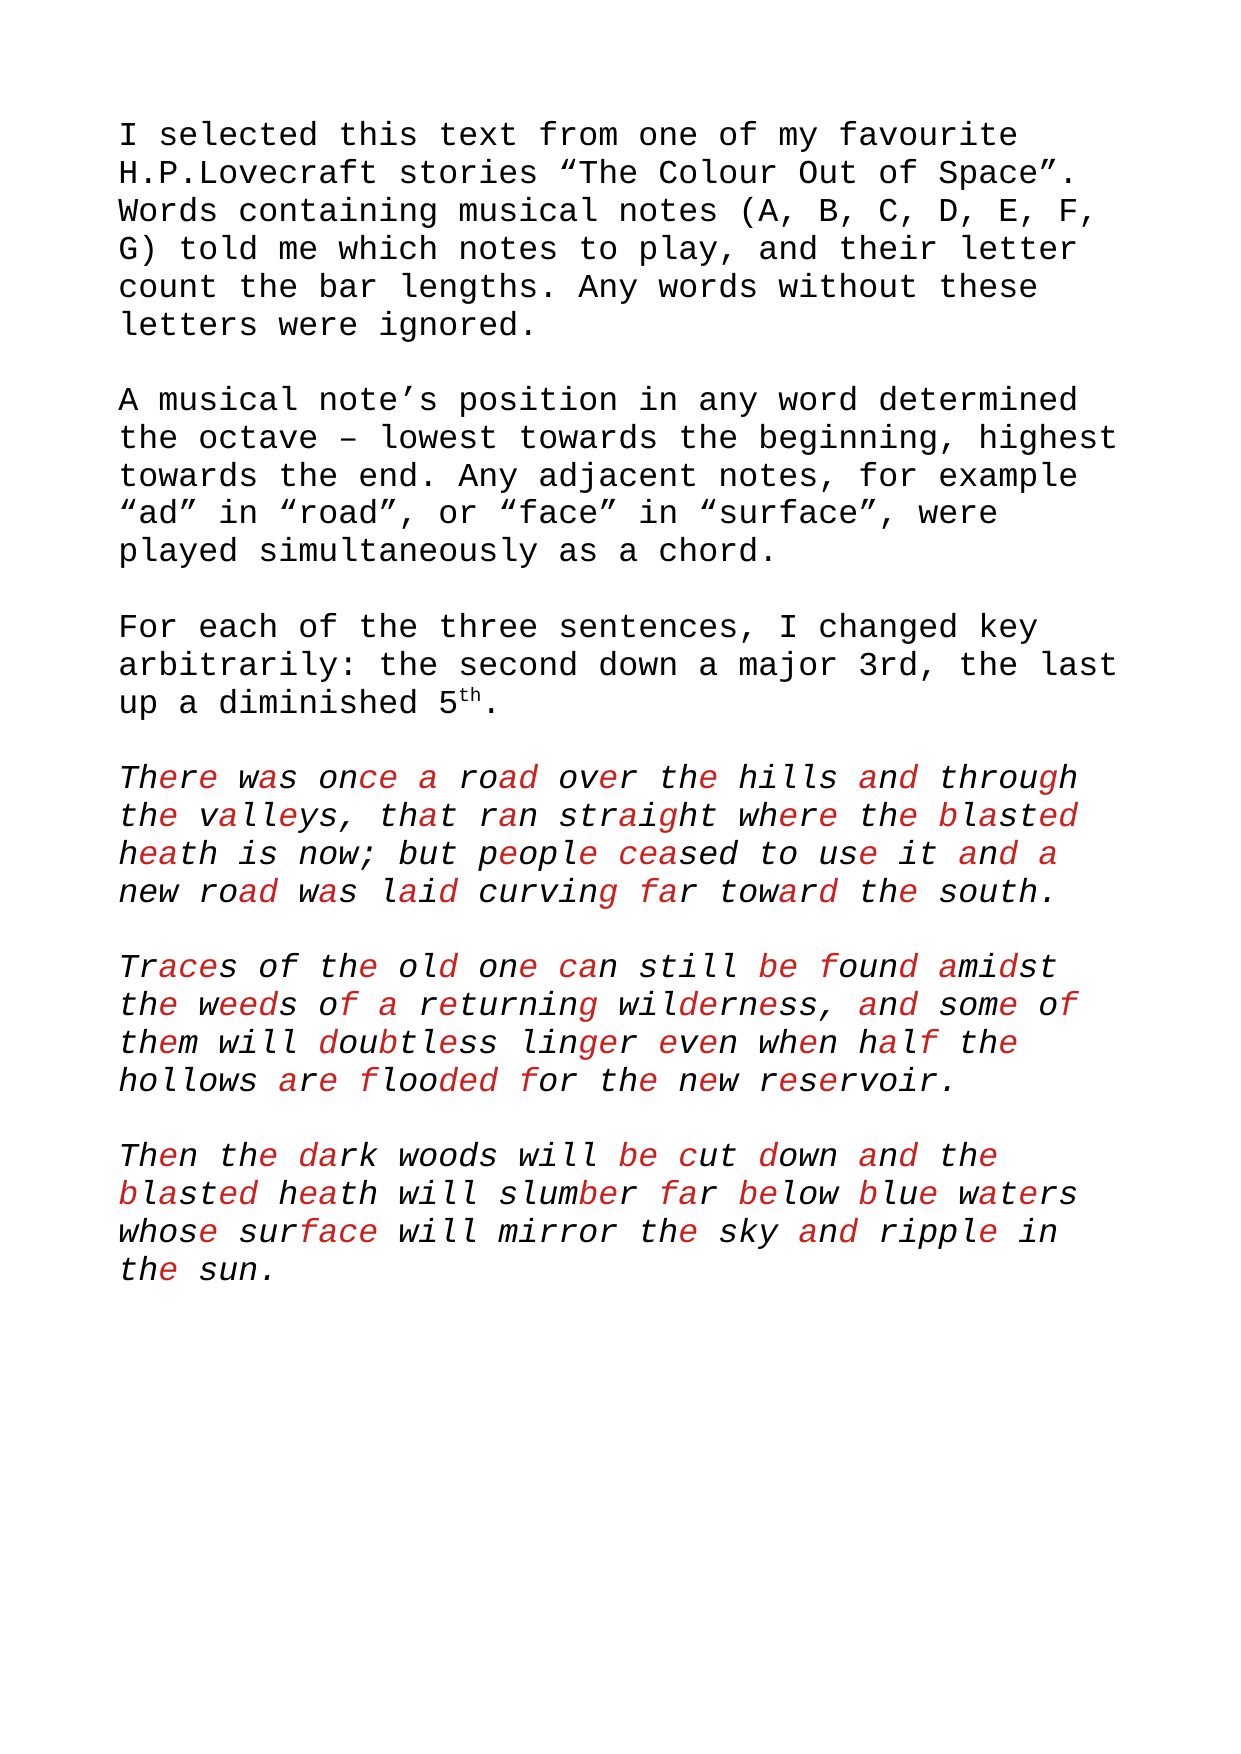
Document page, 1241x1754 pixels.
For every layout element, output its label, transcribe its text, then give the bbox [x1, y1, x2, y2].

text I selected this text from one of my favourite H.P.Lovecraft stories “The Colour Out of Space”. [118, 118, 1122, 194]
text Traces of the old one can still be found amidst the weeds of a returning wilderness, and some of them will doubtless linger even when half the hollows are flooded for the new reservoir. [118, 950, 1122, 1101]
text A musical note’s position in any word determined the octave – lowest towards the beginning, highest towards the end. Any adjacent notes, for example “ad” in “road”, or “face” in “surface”, were played simultaneously as a chord. [118, 383, 1122, 572]
text Then the dark woods will be cut down and the blasted heath will slumber far below blue waters whose surface will mirror the sky and ripple in the sun. [118, 1139, 1122, 1290]
text There was once a road over the hills and through the valleys, that ran straight where the blasted heath is now; but people ceased to use it and a new road was laid curving far toward the south. [118, 761, 1122, 912]
text Words containing musical notes (A, B, C, D, E, F, G) told me which notes to play, and their letter count the bar lengths. Any words without these letters were ignored. [118, 194, 1122, 345]
text For each of the three sentences, I changed key arbitrarily: the second down a major 3rd, the last up a diminished 5th. [118, 610, 1122, 723]
